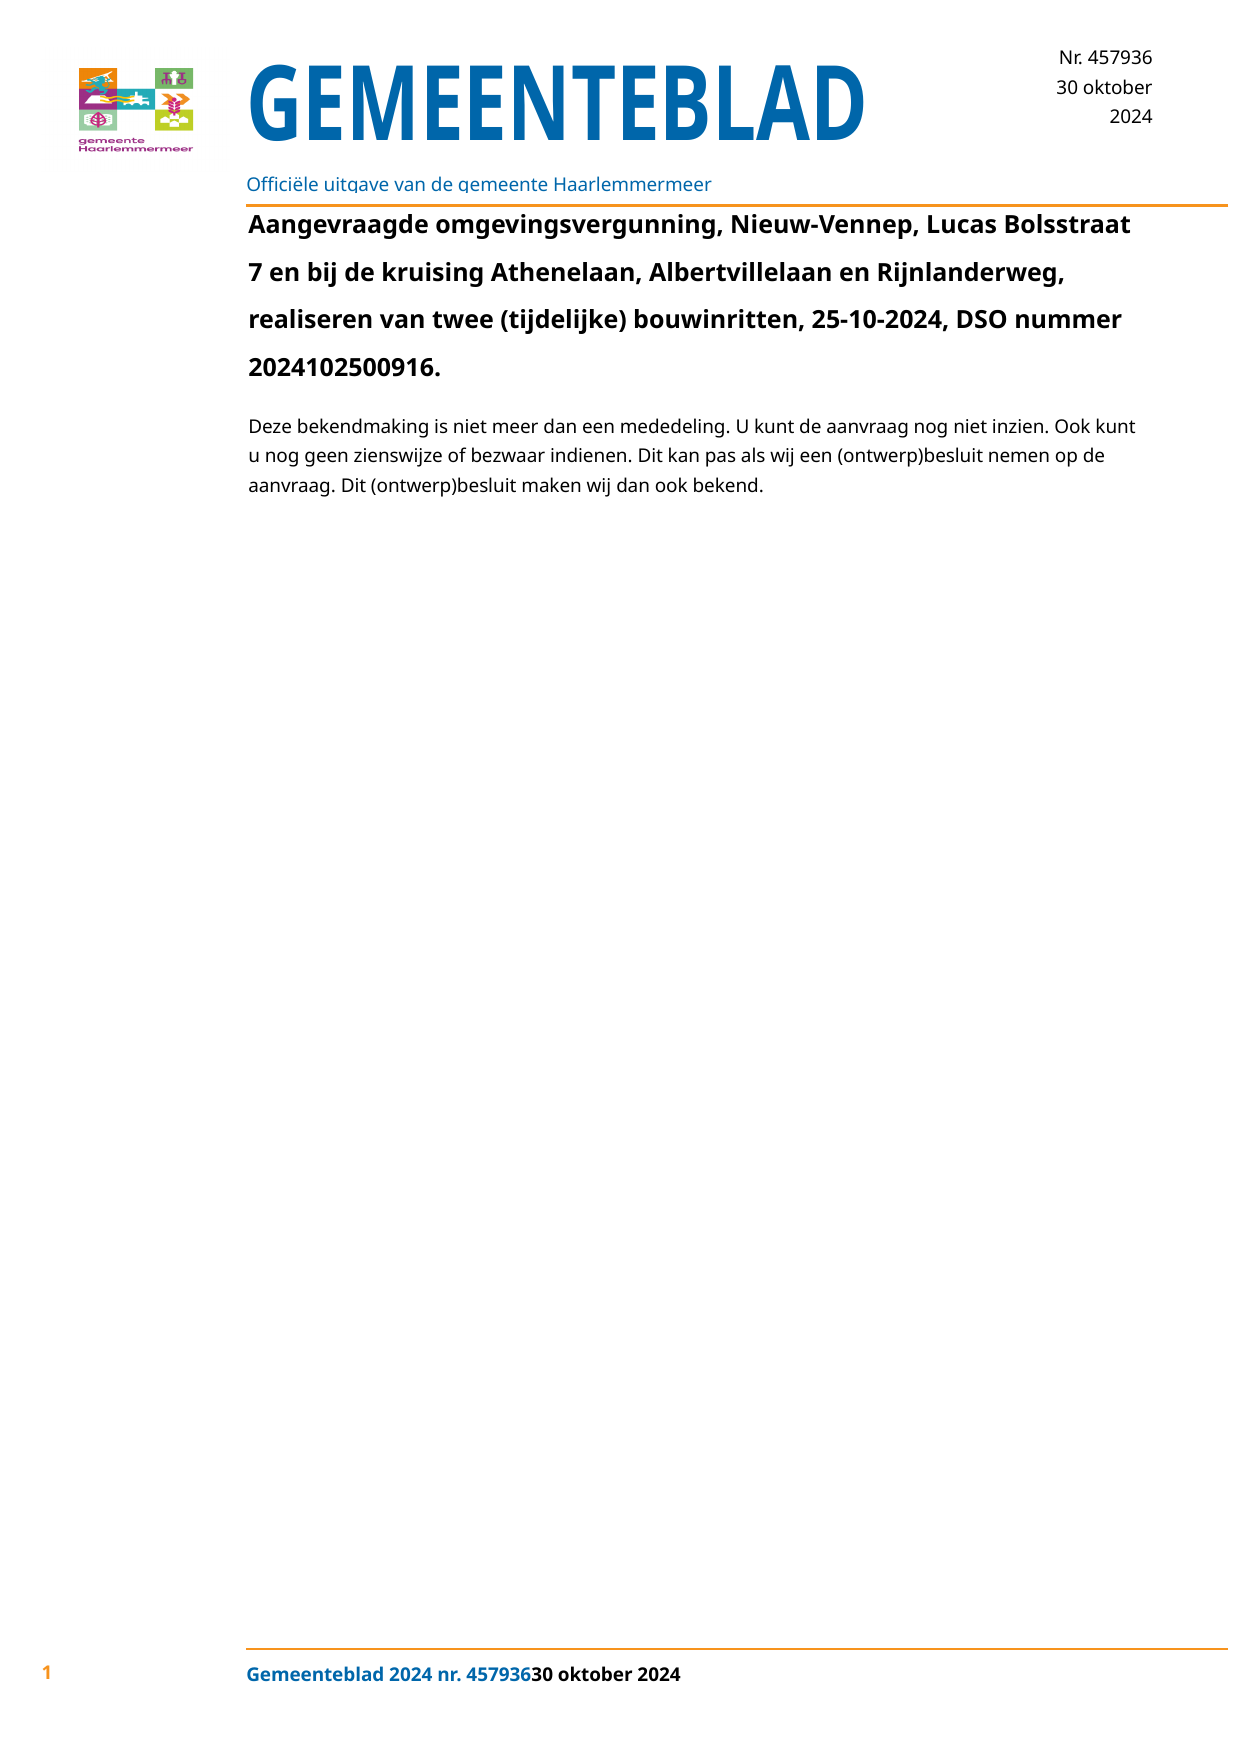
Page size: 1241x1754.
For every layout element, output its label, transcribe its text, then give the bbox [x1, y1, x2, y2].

text Deze bekendmaking is niet meer dan een mededeling. U kunt de aanvraag nog niet inzien. Ook kunt u nog geen zienswijze of bezwaar indienen. Dit kan pas als wij een (ontwerp)besluit nemen op de aanvraag. Dit (ontwerp)besluit maken wij dan ook bekend. [248, 413, 1152, 498]
text Aangevraagde omgevingsvergunning, Nieuw-Vennep, Lucas Bolsstraat 7 en bij de kruising Athenelaan, Albertvillelaan en Rijnlanderweg, realiseren van twee (tijdelijke) bouwinritten, 25-10-2024, DSO nummer 2024102500916. [248, 207, 1152, 384]
picture [41, 47, 231, 172]
